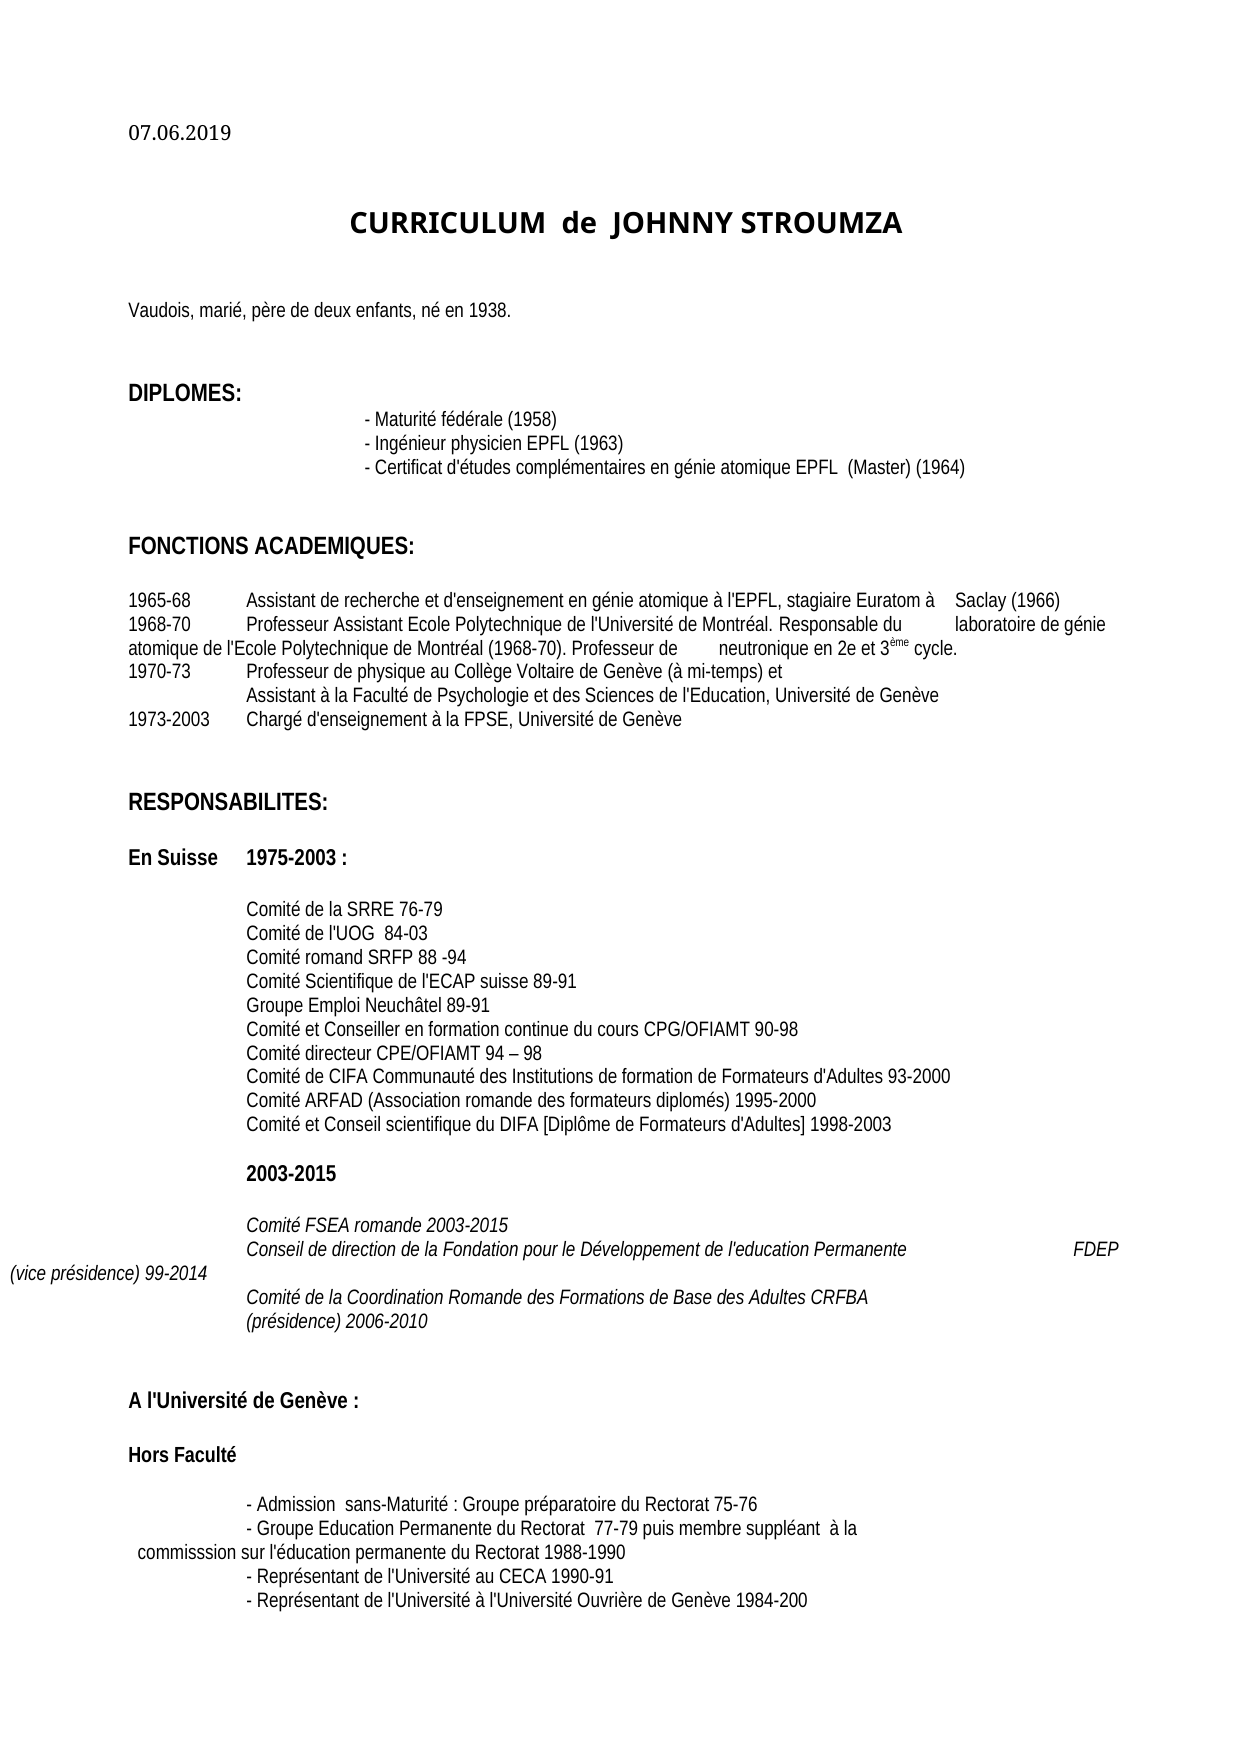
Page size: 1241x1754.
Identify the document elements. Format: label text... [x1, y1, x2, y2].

text 1968-70 Professeur Assistant Ecole Polytechnique de l'Université de Montréal. Responsable du laboratoire de génie atomique de l'Ecole Polytechnique de Montréal (1968-70). Professeur de neutronique en 2e et 3ème cycle. [128, 611, 1123, 659]
text 2003-2015 [128, 1160, 1123, 1187]
text DIPLOMES: [128, 378, 1123, 407]
text Groupe Emploi Neuchâtel 89-91 [10, 992, 1123, 1016]
text Assistant à la Faculté de Psychologie et des Sciences de l'Education, Université de Genève [128, 683, 1123, 707]
text Vaudois, marié, père de deux enfants, né en 1938. [128, 298, 1123, 322]
text Comité Scientifique de l'ECAP suisse 89-91 [10, 968, 1123, 992]
text Comité FSEA romande 2003-2015 [10, 1213, 1123, 1237]
text Comité et Conseiller en formation continue du cours CPG/OFIAMT 90-98 [10, 1016, 1123, 1040]
text - Représentant de l'Université à l'Université Ouvrière de Genève 1984-200 [10, 1587, 1123, 1611]
text Conseil de direction de la Fondation pour le Développement de l'education Permanente FDEP (vice présidence) 99-2014 [10, 1237, 1123, 1285]
text Comité de CIFA Communauté des Institutions de formation de Formateurs d'Adultes 93-2000 [10, 1064, 1123, 1088]
text A l'Université de Genève : [128, 1387, 1123, 1413]
text Comité ARFAD (Association romande des formateurs diplomés) 1995-2000 [10, 1088, 1123, 1112]
text 1965-68 Assistant de recherche et d'enseignement en génie atomique à l'EPFL, stagiaire Euratom à Saclay (1966) [128, 587, 1123, 611]
text Comité et Conseil scientifique du DIFA [Diplôme de Formateurs d'Adultes] 1998-2003 [10, 1112, 1123, 1136]
text En Suisse 1975-2003 : [128, 844, 1123, 870]
text 07.06.2019 [128, 118, 1123, 147]
text CURRICULUM de JOHNNY STROUMZA [128, 203, 1123, 242]
text - Certificat d'études complémentaires en génie atomique EPFL (Master) (1964) [128, 455, 1123, 479]
text - Ingénieur physicien EPFL (1963) [128, 431, 1123, 455]
text 1973-2003 Chargé d'enseignement à la FPSE, Université de Genève [128, 707, 1123, 731]
text RESPONSABILITES: [128, 787, 1123, 816]
text Comité romand SRFP 88 -94 [10, 944, 1123, 968]
text 1970-73 Professeur de physique au Collège Voltaire de Genève (à mi-temps) et [128, 659, 1123, 683]
text Comité de la Coordination Romande des Formations de Base des Adultes CRFBA [10, 1285, 1123, 1309]
text - Admission sans-Maturité : Groupe préparatoire du Rectorat 75-76 [10, 1492, 1123, 1516]
text Comité directeur CPE/OFIAMT 94 – 98 [10, 1040, 1123, 1064]
text Hors Faculté [128, 1441, 1123, 1467]
text - Représentant de l'Université au CECA 1990-91 [10, 1563, 1123, 1587]
text Comité de la SRRE 76-79 [10, 897, 1123, 921]
text - Maturité fédérale (1958) [128, 407, 1123, 431]
text FONCTIONS ACADEMIQUES: [128, 531, 1123, 559]
text - Groupe Education Permanente du Rectorat 77-79 puis membre suppléant à la commisssion sur l'éducation permanente du Rectorat 1988-1990 [10, 1516, 1123, 1563]
text Comité de l'UOG 84-03 [10, 921, 1123, 944]
text (présidence) 2006-2010 [10, 1309, 1123, 1333]
